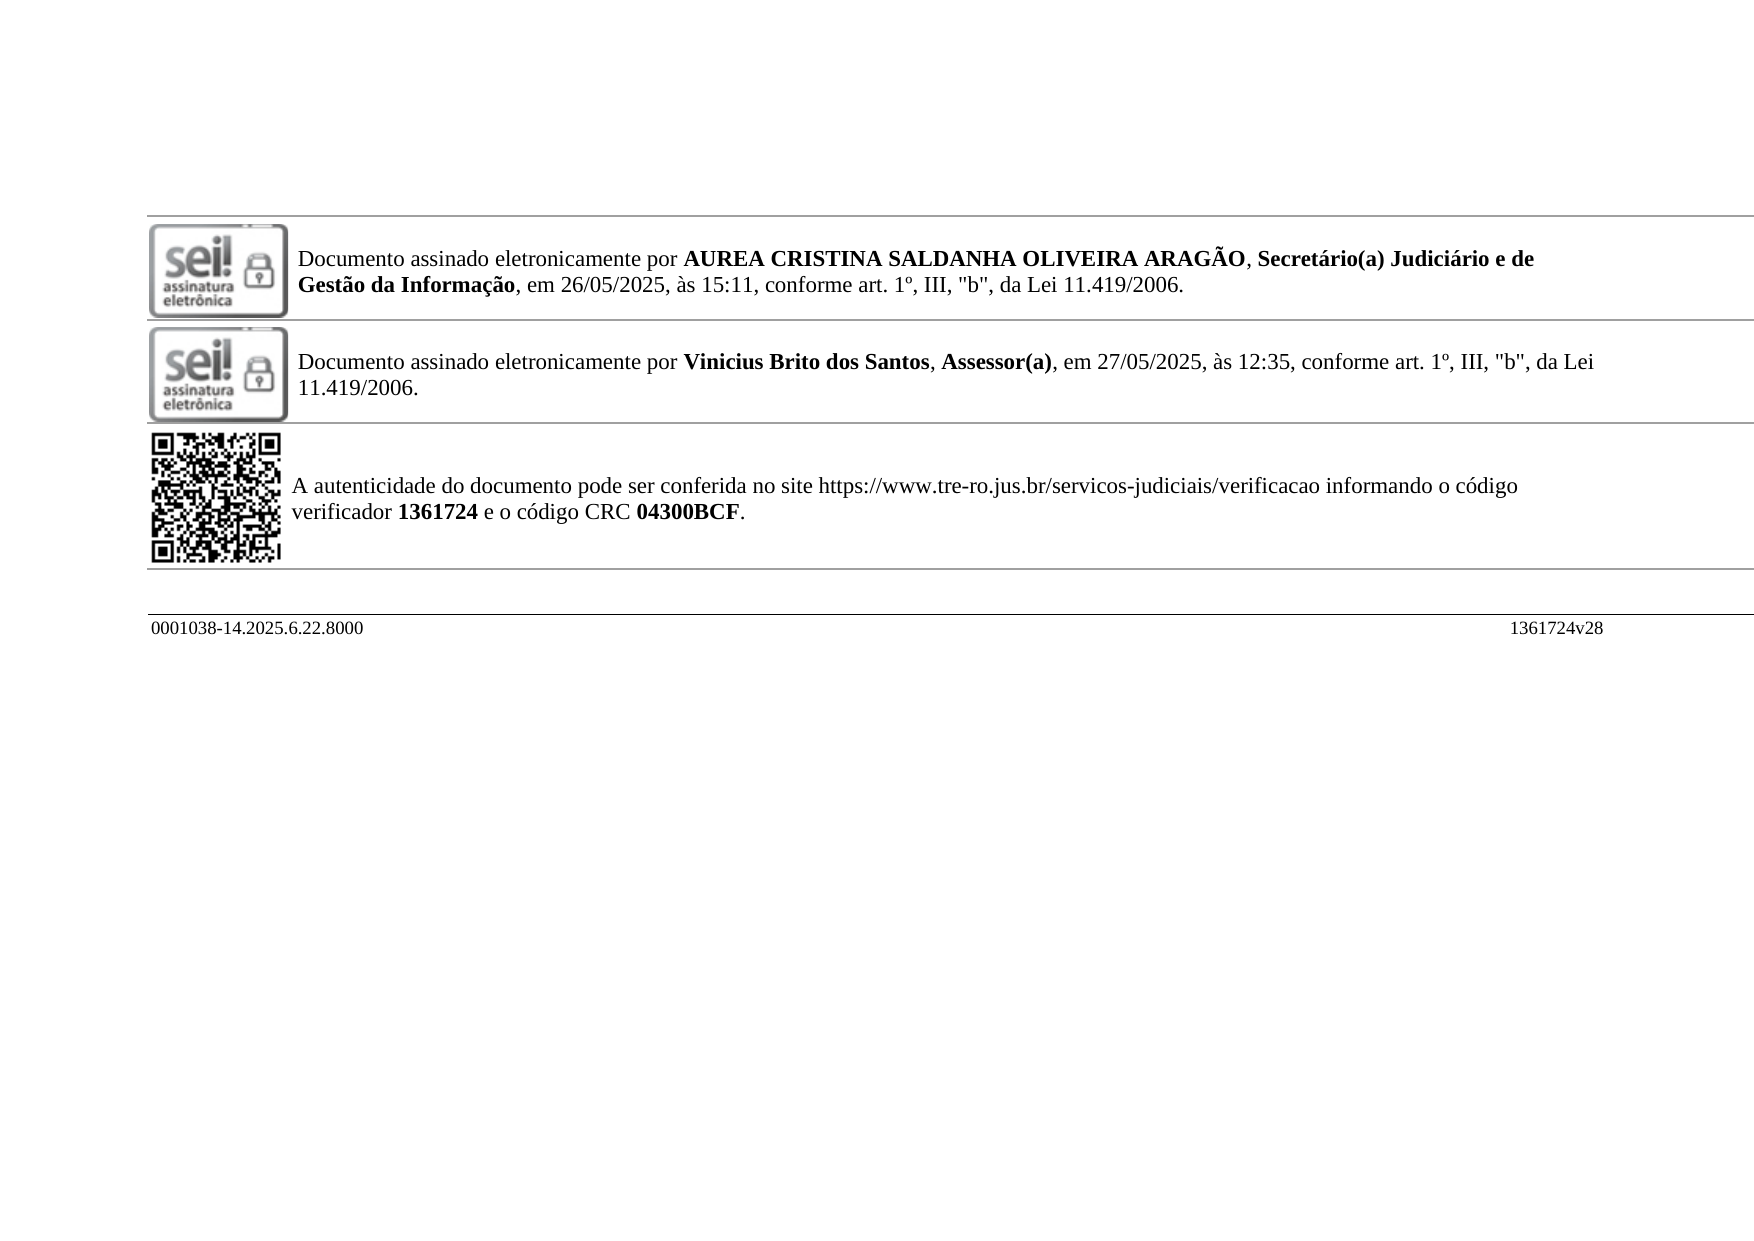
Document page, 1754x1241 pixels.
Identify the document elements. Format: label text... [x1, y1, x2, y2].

table_header 1361724v28 [877, 615, 1606, 642]
table_header 0001038-14.2025.6.22.8000 [148, 615, 877, 642]
table_header Documento assinado eletronicamente por Vinicius Brito dos Santos, Assessor(a), em 27/05/2025, às 12:35, conforme art. 1º, III, "b", da Lei 11.419/2006. [296, 326, 1606, 422]
table_header [148, 326, 296, 422]
table_header [148, 223, 296, 319]
table_header Documento assinado eletronicamente por AUREA CRISTINA SALDANHA OLIVEIRA ARAGÃO, Secretário(a) Judiciário e de Gestão da Informação, em 26/05/2025, às 15:11, conforme art. 1º, III, "b", da Lei 11.419/2006. [296, 223, 1606, 319]
table_header [148, 430, 290, 567]
table_header A autenticidade do documento pode ser conferida no site https://www.tre-ro.jus.br/servicos-judiciais/verificacao informando o código verificador 1361724 e o código CRC 04300BCF. [290, 430, 1606, 567]
